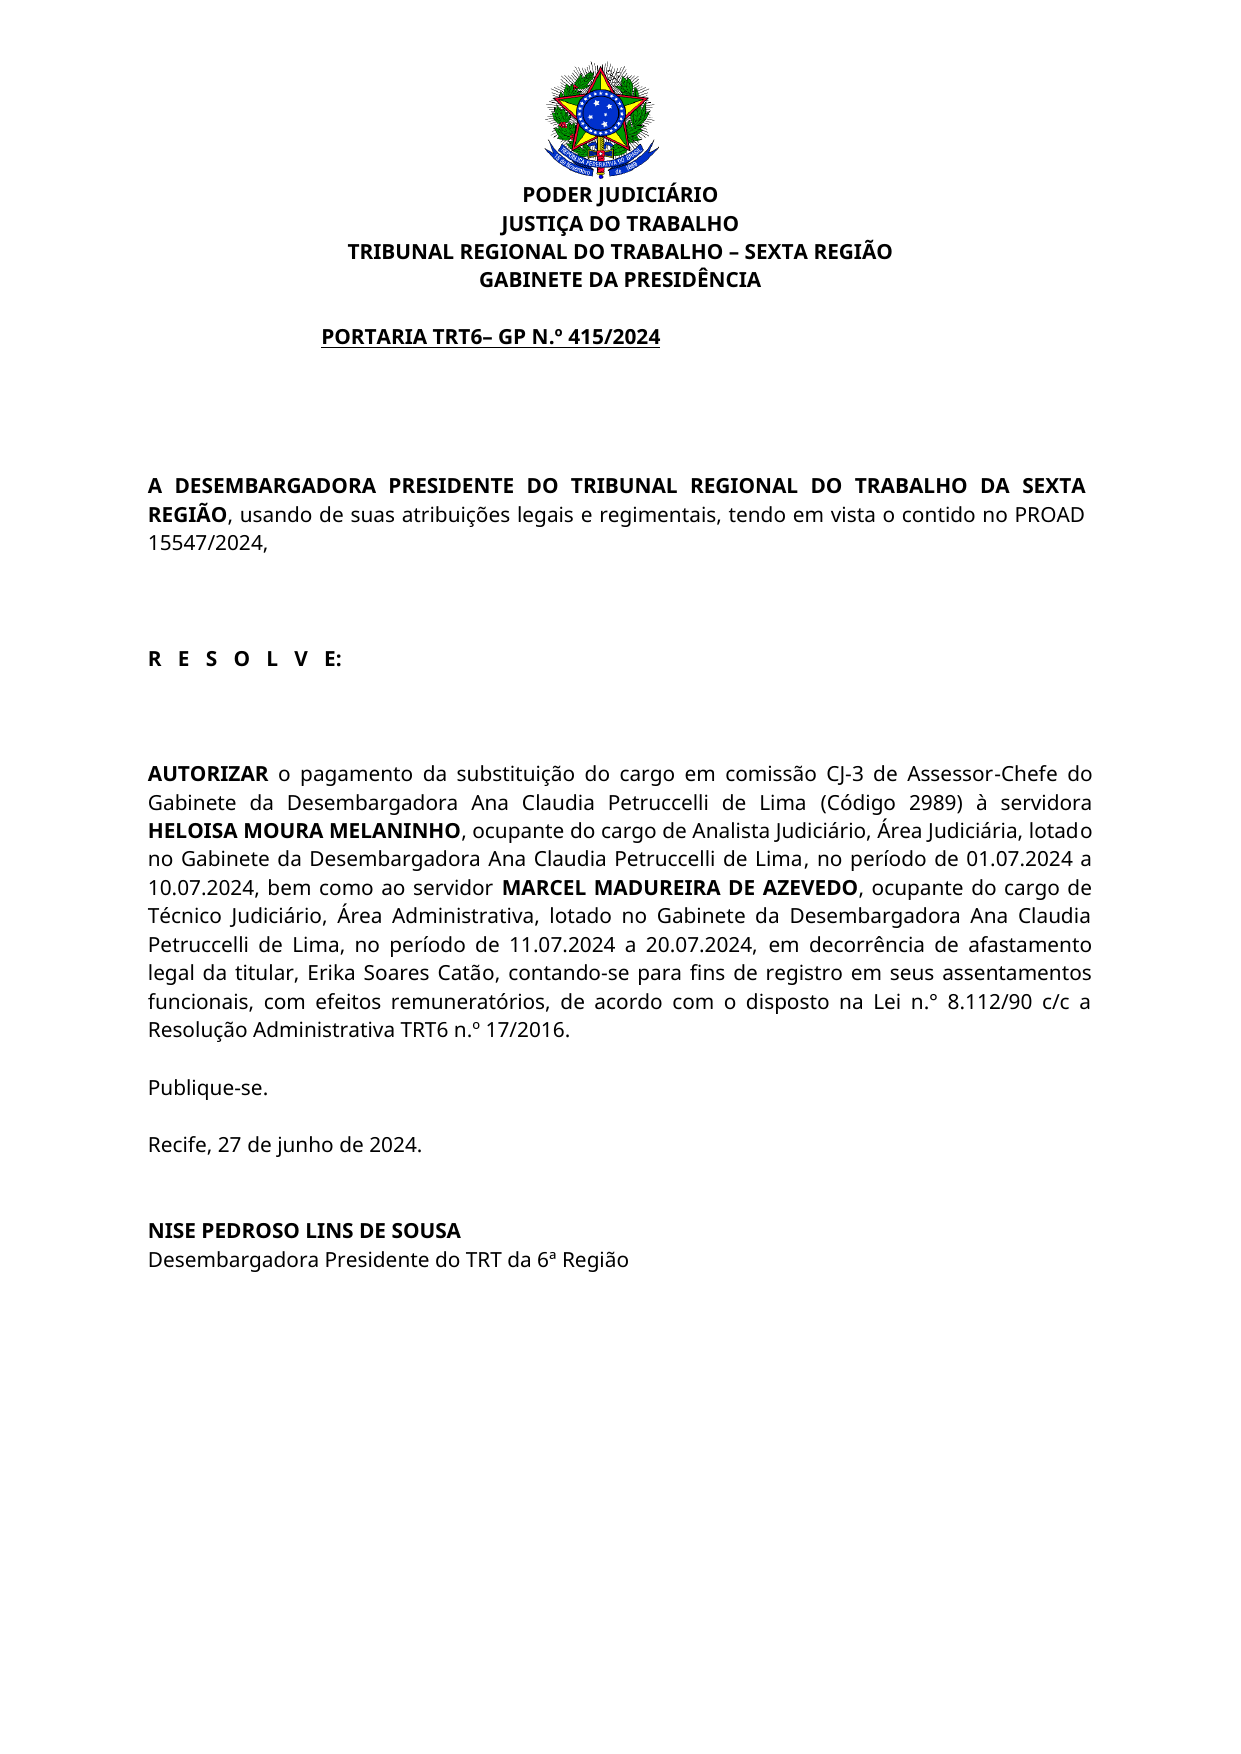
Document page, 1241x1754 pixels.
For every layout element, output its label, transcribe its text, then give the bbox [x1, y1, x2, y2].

subtitle PODER JUDICIÁRIO [148, 180, 1092, 209]
subtitle TRIBUNAL REGIONAL DO TRABALHO – SEXTA REGIÃO [148, 237, 1092, 266]
subtitle R E S O L V E: [148, 644, 1092, 672]
subtitle AUTORIZAR o pagamento da substituição do cargo em comissão CJ-3 de Assessor-Chefe do Gabinete da Desembargadora Ana Claudia Petruccelli de Lima (Código 2989) à servidora HELOISA MOURA MELANINHO, ocupante do cargo de Analista Judiciário, Área Judiciária, lotado no Gabinete da Desembargadora Ana Claudia Petruccelli de Lima, no período de 01.07.2024 a 10.07.2024, bem como ao servidor MARCEL MADUREIRA DE AZEVEDO, ocupante do cargo de Técnico Judiciário, Área Administrativa, lotado no Gabinete da Desembargadora Ana Claudia Petruccelli de Lima, no período de 11.07.2024 a 20.07.2024, em decorrência de afastamento legal da titular, Erika Soares Catão, contando-se para fins de registro em seus assentamentos funcionais, com efeitos remuneratórios, de acordo com o disposto na Lei n.° 8.112/90 c/c a Resolução Administrativa TRT6 n.º 17/2016. [148, 759, 1092, 1044]
subtitle GABINETE DA PRESIDÊNCIA [148, 266, 1092, 294]
subtitle Recife, 27 de junho de 2024. [148, 1130, 1092, 1159]
subtitle Desembargadora Presidente do TRT da 6ª Região [148, 1245, 1101, 1273]
subtitle JUSTIÇA DO TRABALHO [148, 209, 1092, 237]
subtitle PORTARIA TRT6– GP N.º 415/2024 [148, 322, 1092, 351]
subtitle Publique-se. [148, 1073, 1092, 1101]
subtitle A DESEMBARGADORA PRESIDENTE DO TRIBUNAL REGIONAL DO TRABALHO DA SEXTA REGIÃO, usando de suas atribuições legais e regimentais, tendo em vista o contido no PROAD 15547/2024, [148, 472, 1086, 557]
picture [538, 59, 662, 181]
subtitle NISE PEDROSO LINS DE SOUSA [148, 1216, 1101, 1245]
